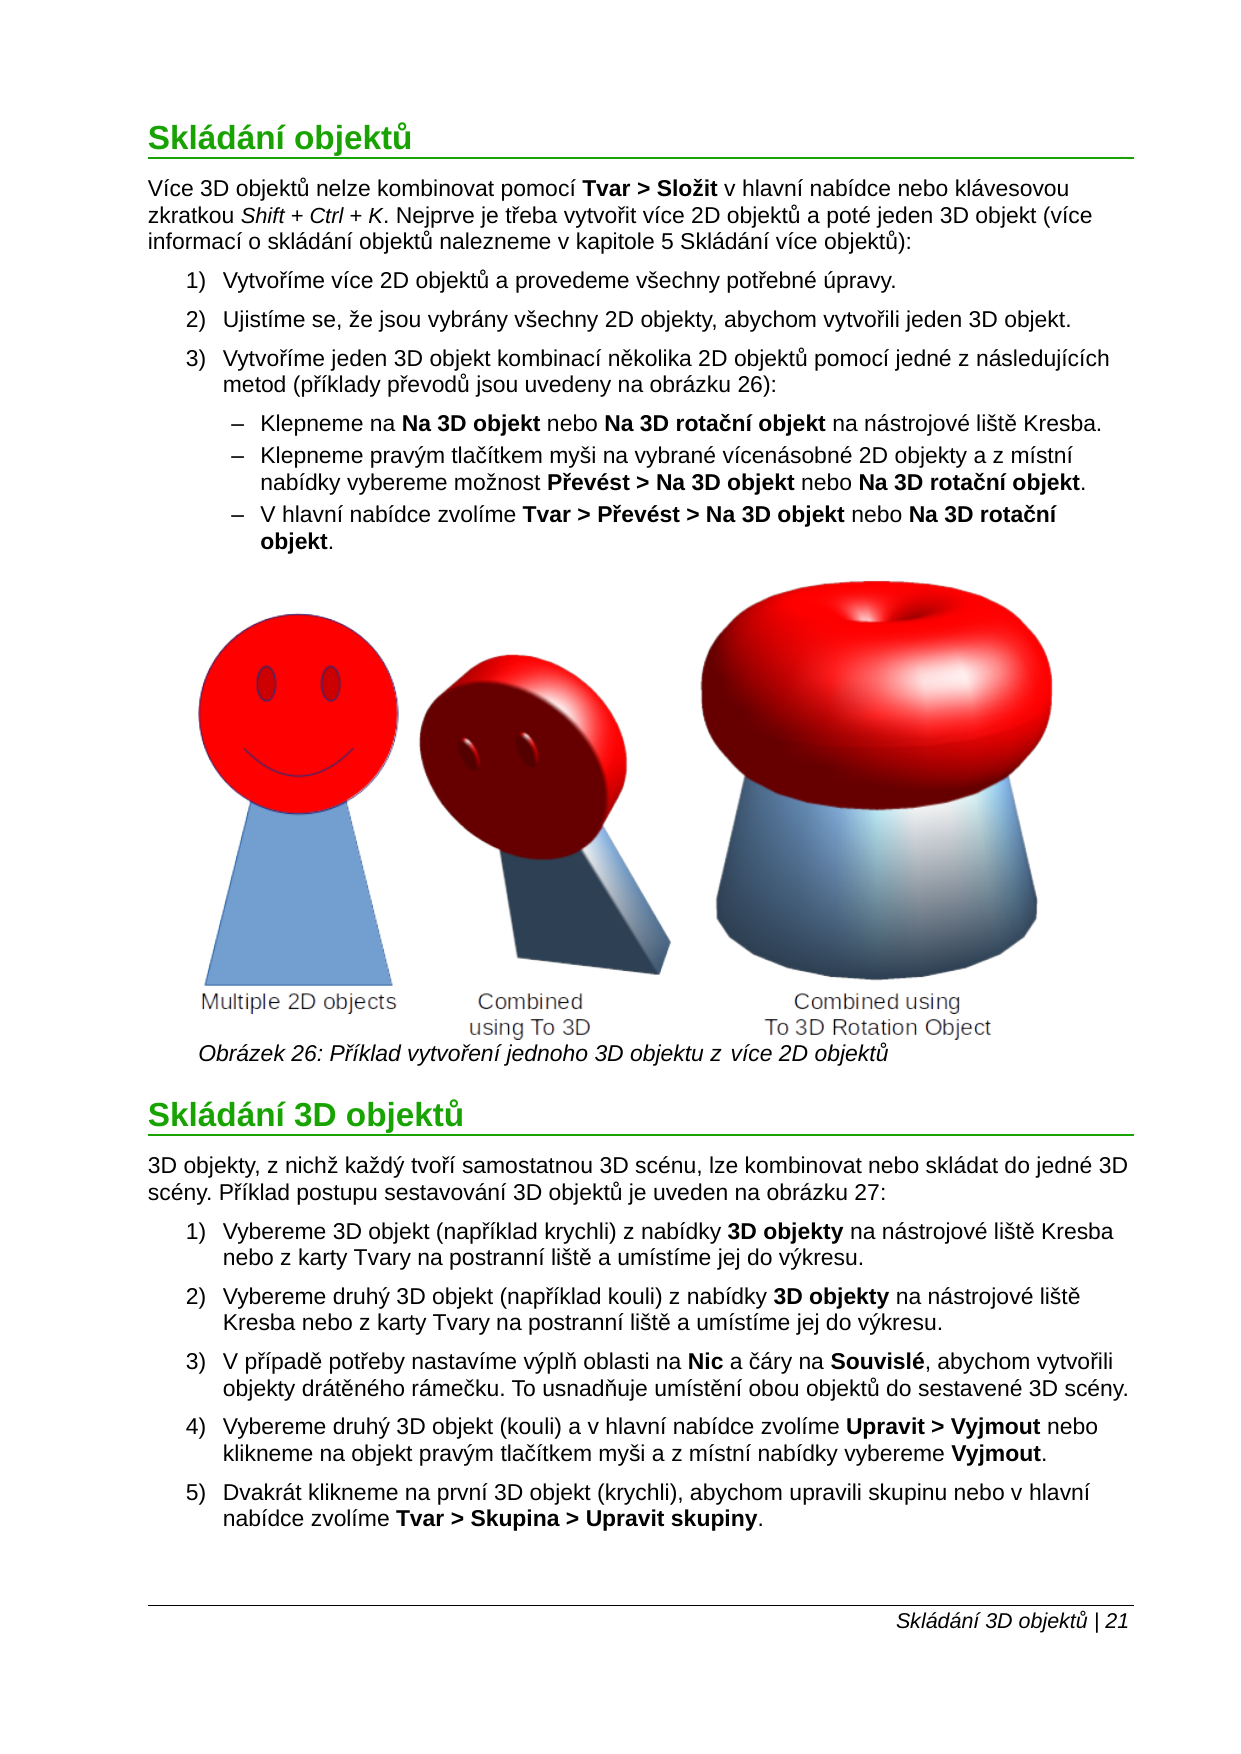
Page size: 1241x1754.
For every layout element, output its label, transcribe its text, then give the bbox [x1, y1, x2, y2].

list Vybereme druhý 3D objekt (například kouli) z nabídky 3D objekty na nástrojové liště Kresba nebo z karty Tvary na postranní liště a umístíme jej do výkresu. [206, 1283, 1134, 1336]
text Více 3D objektů nelze kombinovat pomocí Tvar > Složit v hlavní nabídce nebo klávesovou zkratkou Shift + Ctrl + K. Nejprve je třeba vytvořit více 2D objektů a poté jeden 3D objekt (více informací o skládání objektů nalezneme v kapitole 5 Skládání více objektů): [148, 175, 1134, 254]
list 3D objekty, z nichž každý tvoří samostatnou 3D scénu, lze kombinovat nebo skládat do jedné 3D scény. Příklad postupu sestavování 3D objektů je uveden na obrázku 27: [148, 1152, 1134, 1205]
list Dvakrát klikneme na první 3D objekt (krychli), abychom upravili skupinu nebo v hlavní nabídce zvolíme Tvar > Skupina > Upravit skupiny. [206, 1478, 1134, 1531]
list Vytvoříme jeden 3D objekt kombinací několika 2D objektů pomocí jedné z následujících metod (příklady převodů jsou uvedeny na obrázku 26): [206, 344, 1134, 397]
list V případě potřeby nastavíme výplň oblasti na Nic a čáry na Souvislé, abychom vytvořili objekty drátěného rámečku. To usnadňuje umístění obou objektů do sestavené 3D scény. [206, 1348, 1134, 1401]
list V hlavní nabídce zvolíme Tvar > Převést > Na 3D objekt nebo Na 3D rotační objekt. [231, 501, 1134, 554]
text Obrázek 26: Příklad vytvoření jednoho 3D objektu z více 2D objektů [198, 1040, 1083, 1066]
list Vybereme 3D objekt (například krychli) z nabídky 3D objekty na nástrojové liště Kresba nebo z karty Tvary na postranní liště a umístíme jej do výkresu. [206, 1218, 1134, 1270]
subtitle Skládání 3D objektů [148, 1095, 1134, 1134]
subtitle Skládání objektů [148, 118, 1134, 157]
list Klepneme na Na 3D objekt nebo Na 3D rotační objekt na nástrojové liště Kresba. [231, 410, 1134, 436]
list Ujistíme se, že jsou vybrány všechny 2D objekty, abychom vytvořili jeden 3D objekt. [206, 306, 1134, 332]
list Vytvoříme více 2D objektů a provedeme všechny potřebné úpravy. [206, 267, 1134, 293]
list Vybereme druhý 3D objekt (kouli) a v hlavní nabídce zvolíme Upravit > Vyjmout nebo klikneme na objekt pravým tlačítkem myši a z místní nabídky vybereme Vyjmout. [206, 1413, 1134, 1466]
picture [198, 566, 1084, 1040]
list Klepneme pravým tlačítkem myši na vybrané vícenásobné 2D objekty a z místní nabídky vybereme možnost Převést > Na 3D objekt nebo Na 3D rotační objekt. [231, 442, 1134, 495]
